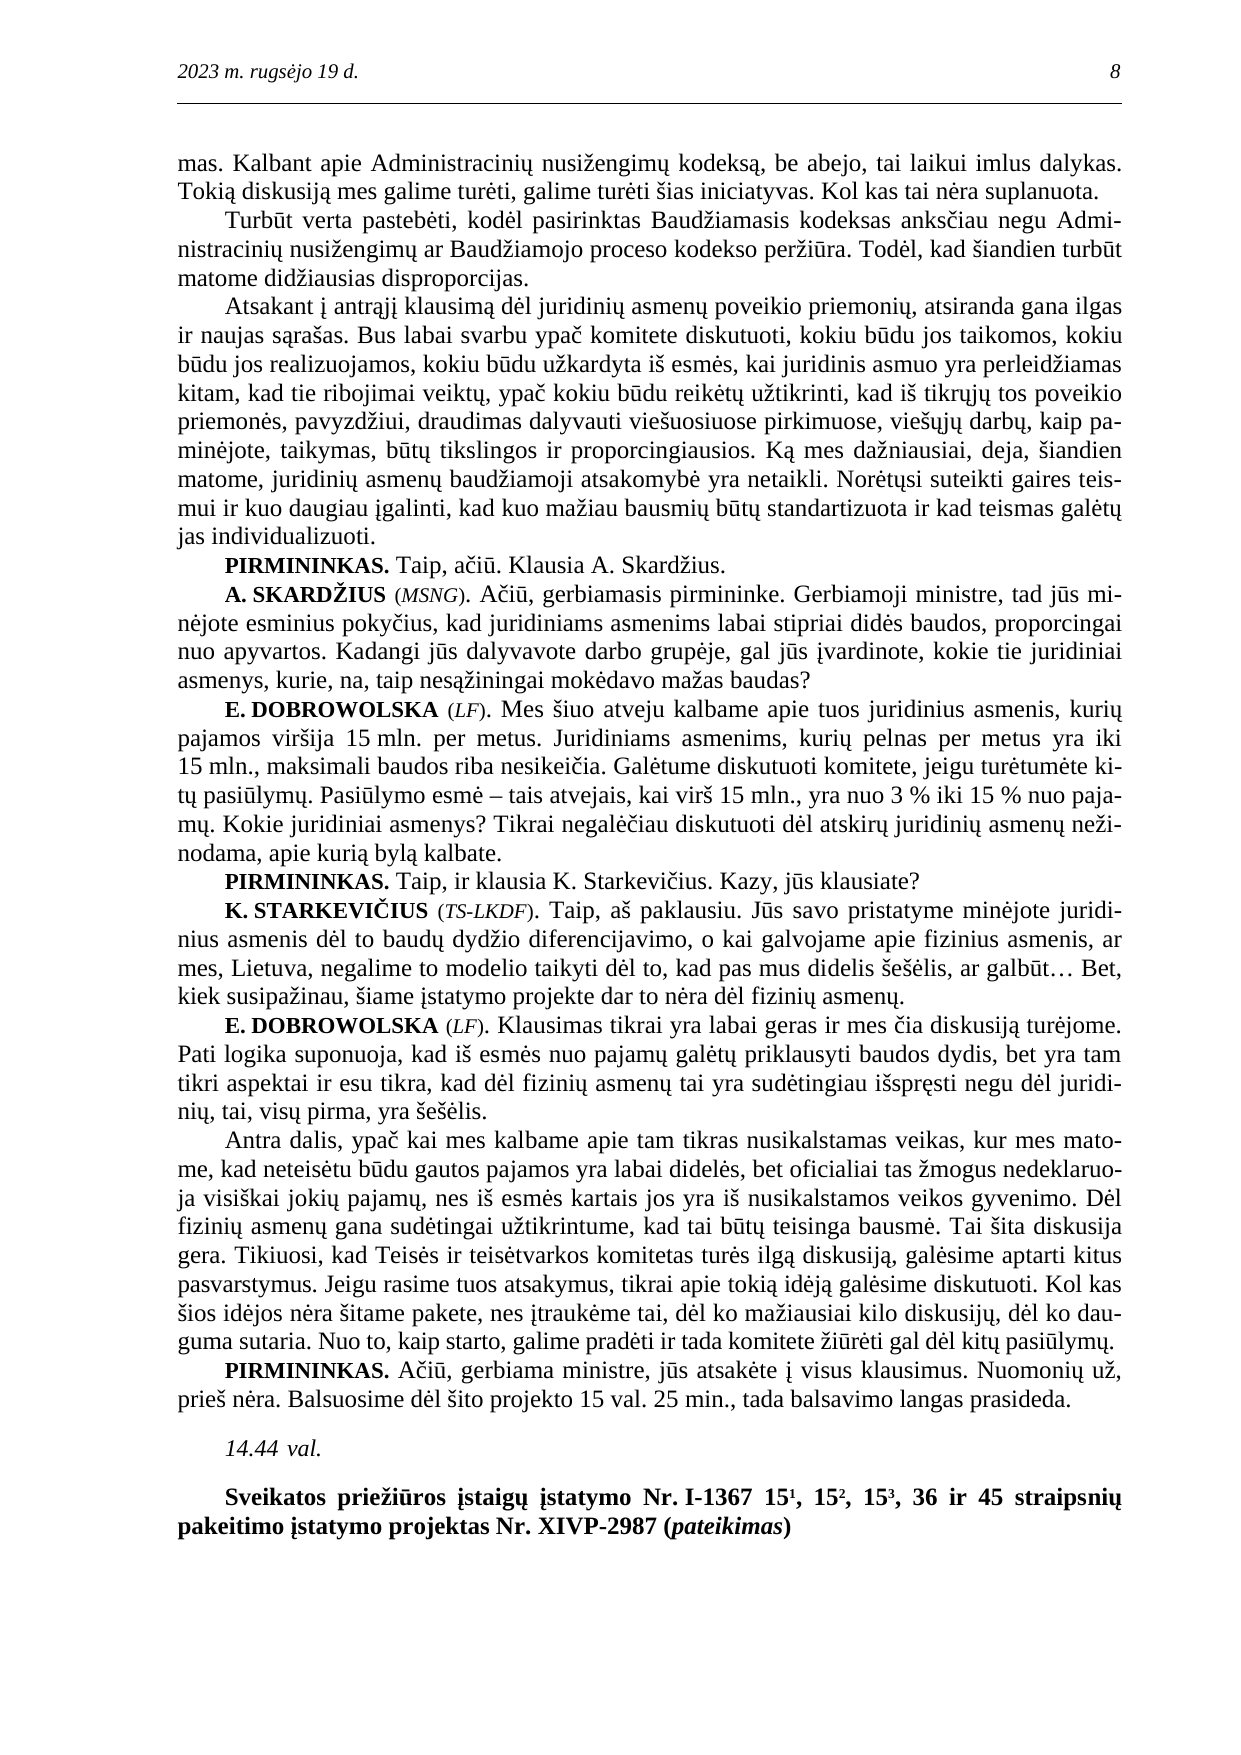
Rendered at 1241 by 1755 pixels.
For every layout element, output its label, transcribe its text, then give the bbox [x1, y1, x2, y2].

text 14.44 val. [224, 1433, 1122, 1461]
text Svei­ka­tos prie­žiū­ros įstai­gų įsta­ty­mo Nr. I-1367 151, 152, 153, 36 ir 45 straips­nių pakei­ti­mo įsta­ty­mo projektas Nr. XIVP-2987 (pa­tei­ki­mas) [177, 1482, 1122, 1539]
text K. STARKEVIČIUS (TS-LKDF). Taip, aš pa­klau­siu. Jūs sa­vo pri­sta­ty­me mi­nė­jo­te ju­ri­di­nius as­me­nis dėl to bau­dų dy­džio di­fe­ren­ci­ja­vi­mo, o kai gal­vo­ja­me apie fi­zi­nius as­me­nis, ar mes, Lie­tu­va, ne­ga­li­me to mo­de­lio tai­ky­ti dėl to, kad pas mus di­de­lis še­šė­lis, ar gal­būt… Bet, kiek su­si­pa­ži­nau, šia­me įsta­ty­mo pro­jek­te dar to nė­ra dėl fi­zi­nių as­me­nų. [177, 895, 1122, 1010]
text Tur­būt ver­ta pa­ste­bė­ti, ko­dėl pa­si­rink­tas Bau­džia­ma­sis ko­dek­sas anks­čiau ne­gu Ad­mi­nist­ra­ci­nių nu­si­žen­gi­mų ar Bau­džia­mo­jo pro­ce­so ko­dek­so per­žiū­ra. To­dėl, kad šian­dien tur­būt ma­to­me di­džiau­sias dis­pro­por­ci­jas. [177, 205, 1122, 291]
text At­sa­kant į ant­rą­jį klau­si­mą dėl ju­ri­di­nių as­me­nų po­vei­kio prie­mo­nių, at­si­ran­da ga­na il­gas ir nau­jas są­ra­šas. Bus la­bai svar­bu ypač ko­mi­te­te dis­ku­tuo­ti, ko­kiu bū­du jos tai­ko­mos, ko­kiu bū­du jos re­a­li­zuo­ja­mos, ko­kiu bū­du už­kar­dy­ta iš es­mės, kai ju­ri­di­nis as­muo yra per­lei­džia­mas ki­tam, kad tie ri­bo­ji­mai veik­tų, ypač ko­kiu bū­du rei­kė­tų už­tik­rin­ti, kad iš tik­rų­jų tos po­vei­kio prie­mo­nės, pa­vyz­džiui, drau­di­mas da­ly­vau­ti vie­šuo­siuo­se pir­ki­muo­se, vie­šų­jų dar­bų, kaip pa­mi­nė­jo­te, tai­ky­mas, bū­tų tiks­lin­gos ir pro­por­cin­giau­sios. Ką mes daž­niau­siai, de­ja, šian­dien ma­to­me, ju­ri­di­nių as­me­nų bau­džia­mo­ji at­sa­ko­my­bė yra ne­taik­li. No­rė­tų­si su­teik­ti gai­res teis­mui ir kuo dau­giau įga­lin­ti, kad kuo ma­žiau baus­mių bū­tų stan­dar­ti­zuo­ta ir kad teis­mas ga­lė­tų jas in­di­vi­du­a­li­zuo­ti. [177, 291, 1122, 550]
text A. SKARDŽIUS (MSNG). Ačiū, ger­bia­ma­sis pir­mi­nin­ke. Ger­bia­mo­ji mi­nist­re, tad jūs mi­nė­jo­te es­mi­nius po­ky­čius, kad ju­ri­di­niams as­me­nims la­bai stip­riai di­dės bau­dos, pro­por­cin­gai nuo apy­var­tos. Ka­dan­gi jūs da­ly­va­vo­te dar­bo gru­pė­je, gal jūs įvar­di­no­te, ko­kie tie ju­ri­di­niai as­me­nys, ku­rie, na, taip ne­są­ži­nin­gai mo­kė­da­vo ma­žas bau­das? [177, 579, 1122, 694]
text PIRMININKAS. Taip, ir klau­sia K. Star­ke­vi­čius. Ka­zy, jūs klau­sia­te? [177, 866, 1122, 895]
text PIRMININKAS. Taip, ačiū. Klau­sia A. Skar­džius. [177, 550, 1122, 579]
text mas. Kal­bant apie Ad­mi­nist­ra­ci­nių nu­si­žen­gi­mų ko­dek­są, be abe­jo, tai lai­kui im­lus da­ly­kas. To­kią dis­ku­si­ją mes ga­li­me tu­rė­ti, ga­li­me tu­rė­ti šias ini­cia­ty­vas. Kol kas tai nė­ra su­pla­nuo­ta. [177, 148, 1122, 205]
text PIRMININKAS. Ačiū, ger­bia­ma mi­nist­re, jūs at­sa­kė­te į vi­sus klau­si­mus. Nuo­mo­nių už, prieš nė­ra. Bal­suo­si­me dėl ši­to pro­jek­to 15 val. 25 min., ta­da bal­sa­vi­mo lan­gas pra­si­de­da. [177, 1355, 1122, 1413]
text E. DOBROWOLSKA (LF). Klau­si­mas tik­rai yra la­bai ge­ras ir mes čia dis­ku­si­ją tu­rė­jo­me. Pa­ti lo­gi­ka su­po­nuo­ja, kad iš es­mės nuo pa­ja­mų ga­lė­tų pri­klau­sy­ti bau­dos dy­dis, bet yra tam tik­ri as­pek­tai ir esu tik­ra, kad dėl fi­zi­nių as­me­nų tai yra su­dė­tin­giau iš­spręs­ti ne­gu dėl ju­ri­di­nių, tai, vi­sų pir­ma, yra še­šė­lis. [177, 1010, 1122, 1125]
text E. DOBROWOLSKA (LF). Mes šiuo at­ve­ju kal­ba­me apie tuos ju­ri­di­nius as­me­nis, ku­rių pa­ja­mos vir­ši­ja 15 mln. per me­tus. Ju­ri­di­niams as­me­nims, ku­rių pel­nas per me­tus yra iki 15 mln., mak­si­ma­li bau­dos ri­ba ne­si­kei­čia. Ga­lėtu­me dis­ku­tuo­ti ko­mi­te­te, jei­gu tu­rė­tu­mė­te ki­tų pa­siū­ly­mų. Pa­siū­ly­mo es­mė – tais at­ve­jais, kai virš 15 mln., yra nuo 3 % iki 15 % nuo pa­ja­mų. Ko­kie ju­ri­di­niai as­me­nys? Tik­rai ne­ga­lė­čiau dis­ku­tuo­ti dėl at­ski­rų ju­ri­di­nių as­me­nų ne­ži­no­da­ma, apie ku­rią by­lą kal­ba­te. [177, 694, 1122, 866]
text An­tra da­lis, ypač kai mes kal­ba­me apie tam tik­ras nu­si­kals­ta­mas vei­kas, kur mes ma­to­me, kad ne­tei­sė­tu bū­du gau­tos pa­ja­mos yra la­bai di­de­lės, bet ofi­cia­liai tas žmo­gus ne­dek­la­ruo­ja vi­siš­kai jo­kių pa­ja­mų, nes iš es­mės kar­tais jos yra iš nu­si­kals­ta­mos vei­kos gy­ve­ni­mo. Dėl fi­zi­nių as­me­nų ga­na su­dė­tin­gai už­tik­rin­tu­me, kad tai bū­tų tei­sin­ga baus­mė. Tai ši­ta dis­ku­si­ja ge­ra. Ti­kiuo­si, kad Tei­sės ir tei­sėt­var­kos ko­mi­te­tas tu­rės il­gą dis­ku­si­ją, ga­lė­si­me ap­tar­ti ki­tus pa­svars­ty­mus. Jei­gu ra­si­me tuos at­sa­ky­mus, tik­rai apie to­kią idė­ją ga­lė­si­me dis­ku­tuo­ti. Kol kas šios idė­jos nė­ra ši­ta­me pa­ke­te, nes įtrau­kė­me tai, dėl ko ma­žiau­siai ki­lo dis­ku­si­jų, dėl ko dau­gu­ma su­ta­ria. Nuo to, kaip star­to, ga­li­me pra­dė­ti ir ta­da ko­mi­te­te žiū­rė­ti gal dėl ki­tų pa­siū­ly­mų. [177, 1125, 1122, 1355]
